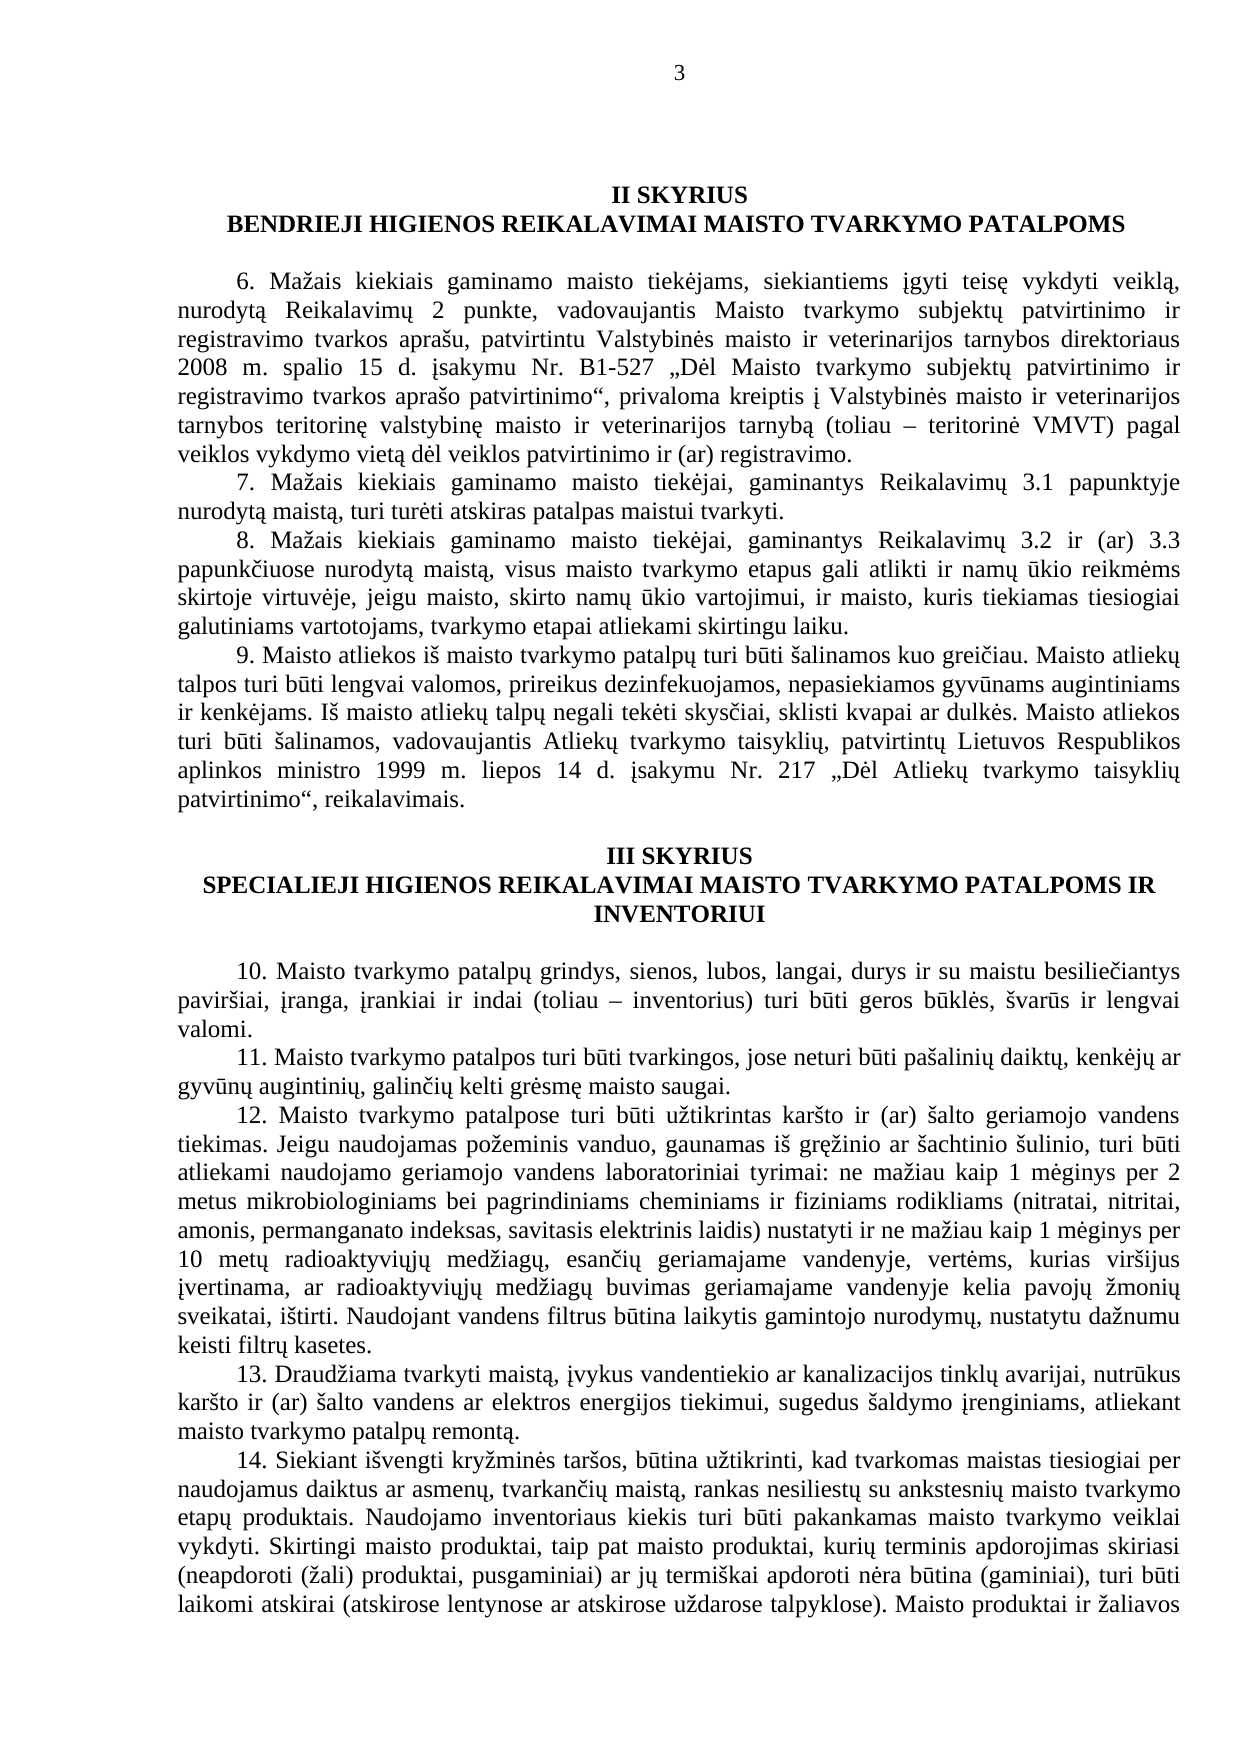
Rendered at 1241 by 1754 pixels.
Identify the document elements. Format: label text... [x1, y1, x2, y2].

text 13. Draudžiama tvarkyti maistą, įvykus vandentiekio ar kanalizacijos tinklų avarijai, nutrūkus karšto ir (ar) šalto vandens ar elektros energijos tiekimui, sugedus šaldymo įrenginiams, atliekant maisto tvarkymo patalpų remontą. [177, 1359, 1181, 1445]
text SPECIALIEJI HIGIENOS REIKALAVIMAI MAISTO TVARKYMO PATALPOMS IR INVENTORIUI [177, 870, 1181, 927]
text BENDRIEJI HIGIENOS REIKALAVIMAI MAISTO TVARKYMO PATALPOMS [177, 209, 1181, 237]
text II SKYRIUS [177, 180, 1181, 209]
text 10. Maisto tvarkymo patalpų grindys, sienos, lubos, langai, durys ir su maistu besiliečiantys paviršiai, įranga, įrankiai ir indai (toliau – inventorius) turi būti geros būklės, švarūs ir lengvai valomi. [177, 956, 1181, 1042]
text 7. Mažais kiekiais gaminamo maisto tiekėjai, gaminantys Reikalavimų 3.1 papunktyje nurodytą maistą, turi turėti atskiras patalpas maistui tvarkyti. [177, 467, 1181, 525]
text 12. Maisto tvarkymo patalpose turi būti užtikrintas karšto ir (ar) šalto geriamojo vandens tiekimas. Jeigu naudojamas požeminis vanduo, gaunamas iš gręžinio ar šachtinio šulinio, turi būti atliekami naudojamo geriamojo vandens laboratoriniai tyrimai: ne mažiau kaip 1 mėginys per 2 metus mikrobiologiniams bei pagrindiniams cheminiams ir fiziniams rodikliams (nitratai, nitritai, amonis, permanganato indeksas, savitasis elektrinis laidis) nustatyti ir ne mažiau kaip 1 mėginys per 10 metų radioaktyviųjų medžiagų, esančių geriamajame vandenyje, vertėms, kurias viršijus įvertinama, ar radioaktyviųjų medžiagų buvimas geriamajame vandenyje kelia pavojų žmonių sveikatai, ištirti. Naudojant vandens filtrus būtina laikytis gamintojo nurodymų, nustatytu dažnumu keisti filtrų kasetes. [177, 1100, 1181, 1359]
text 6. Mažais kiekiais gaminamo maisto tiekėjams, siekiantiems įgyti teisę vykdyti veiklą, nurodytą Reikalavimų 2 punkte, vadovaujantis Maisto tvarkymo subjektų patvirtinimo ir registravimo tvarkos aprašu, patvirtintu Valstybinės maisto ir veterinarijos tarnybos direktoriaus 2008 m. spalio 15 d. įsakymu Nr. B1-527 „Dėl Maisto tvarkymo subjektų patvirtinimo ir registravimo tvarkos aprašo patvirtinimo“, privaloma kreiptis į Valstybinės maisto ir veterinarijos tarnybos teritorinę valstybinę maisto ir veterinarijos tarnybą (toliau – teritorinė VMVT) pagal veiklos vykdymo vietą dėl veiklos patvirtinimo ir (ar) registravimo. [177, 266, 1181, 467]
text 14. Siekiant išvengti kryžminės taršos, būtina užtikrinti, kad tvarkomas maistas tiesiogiai per naudojamus daiktus ar asmenų, tvarkančių maistą, rankas nesiliestų su ankstesnių maisto tvarkymo etapų produktais. Naudojamo inventoriaus kiekis turi būti pakankamas maisto tvarkymo veiklai vykdyti. Skirtingi maisto produktai, taip pat maisto produktai, kurių terminis apdorojimas skiriasi (neapdoroti (žali) produktai, pusgaminiai) ar jų termiškai apdoroti nėra būtina (gaminiai), turi būti laikomi atskirai (atskirose lentynose ar atskirose uždarose talpyklose). Maisto produktai ir žaliavos [177, 1445, 1181, 1617]
text 8. Mažais kiekiais gaminamo maisto tiekėjai, gaminantys Reikalavimų 3.2 ir (ar) 3.3 papunkčiuose nurodytą maistą, visus maisto tvarkymo etapus gali atlikti ir namų ūkio reikmėms skirtoje virtuvėje, jeigu maisto, skirto namų ūkio vartojimui, ir maisto, kuris tiekiamas tiesiogiai galutiniams vartotojams, tvarkymo etapai atliekami skirtingu laiku. [177, 525, 1181, 640]
text 11. Maisto tvarkymo patalpos turi būti tvarkingos, jose neturi būti pašalinių daiktų, kenkėjų ar gyvūnų augintinių, galinčių kelti grėsmę maisto saugai. [177, 1042, 1181, 1100]
text 9. Maisto atliekos iš maisto tvarkymo patalpų turi būti šalinamos kuo greičiau. Maisto atliekų talpos turi būti lengvai valomos, prireikus dezinfekuojamos, nepasiekiamos gyvūnams augintiniams ir kenkėjams. Iš maisto atliekų talpų negali tekėti skysčiai, sklisti kvapai ar dulkės. Maisto atliekos turi būti šalinamos, vadovaujantis Atliekų tvarkymo taisyklių, patvirtintų Lietuvos Respublikos aplinkos ministro 1999 m. liepos 14 d. įsakymu Nr. 217 „Dėl Atliekų tvarkymo taisyklių patvirtinimo“, reikalavimais. [177, 640, 1181, 812]
text III SKYRIUS [177, 841, 1181, 870]
